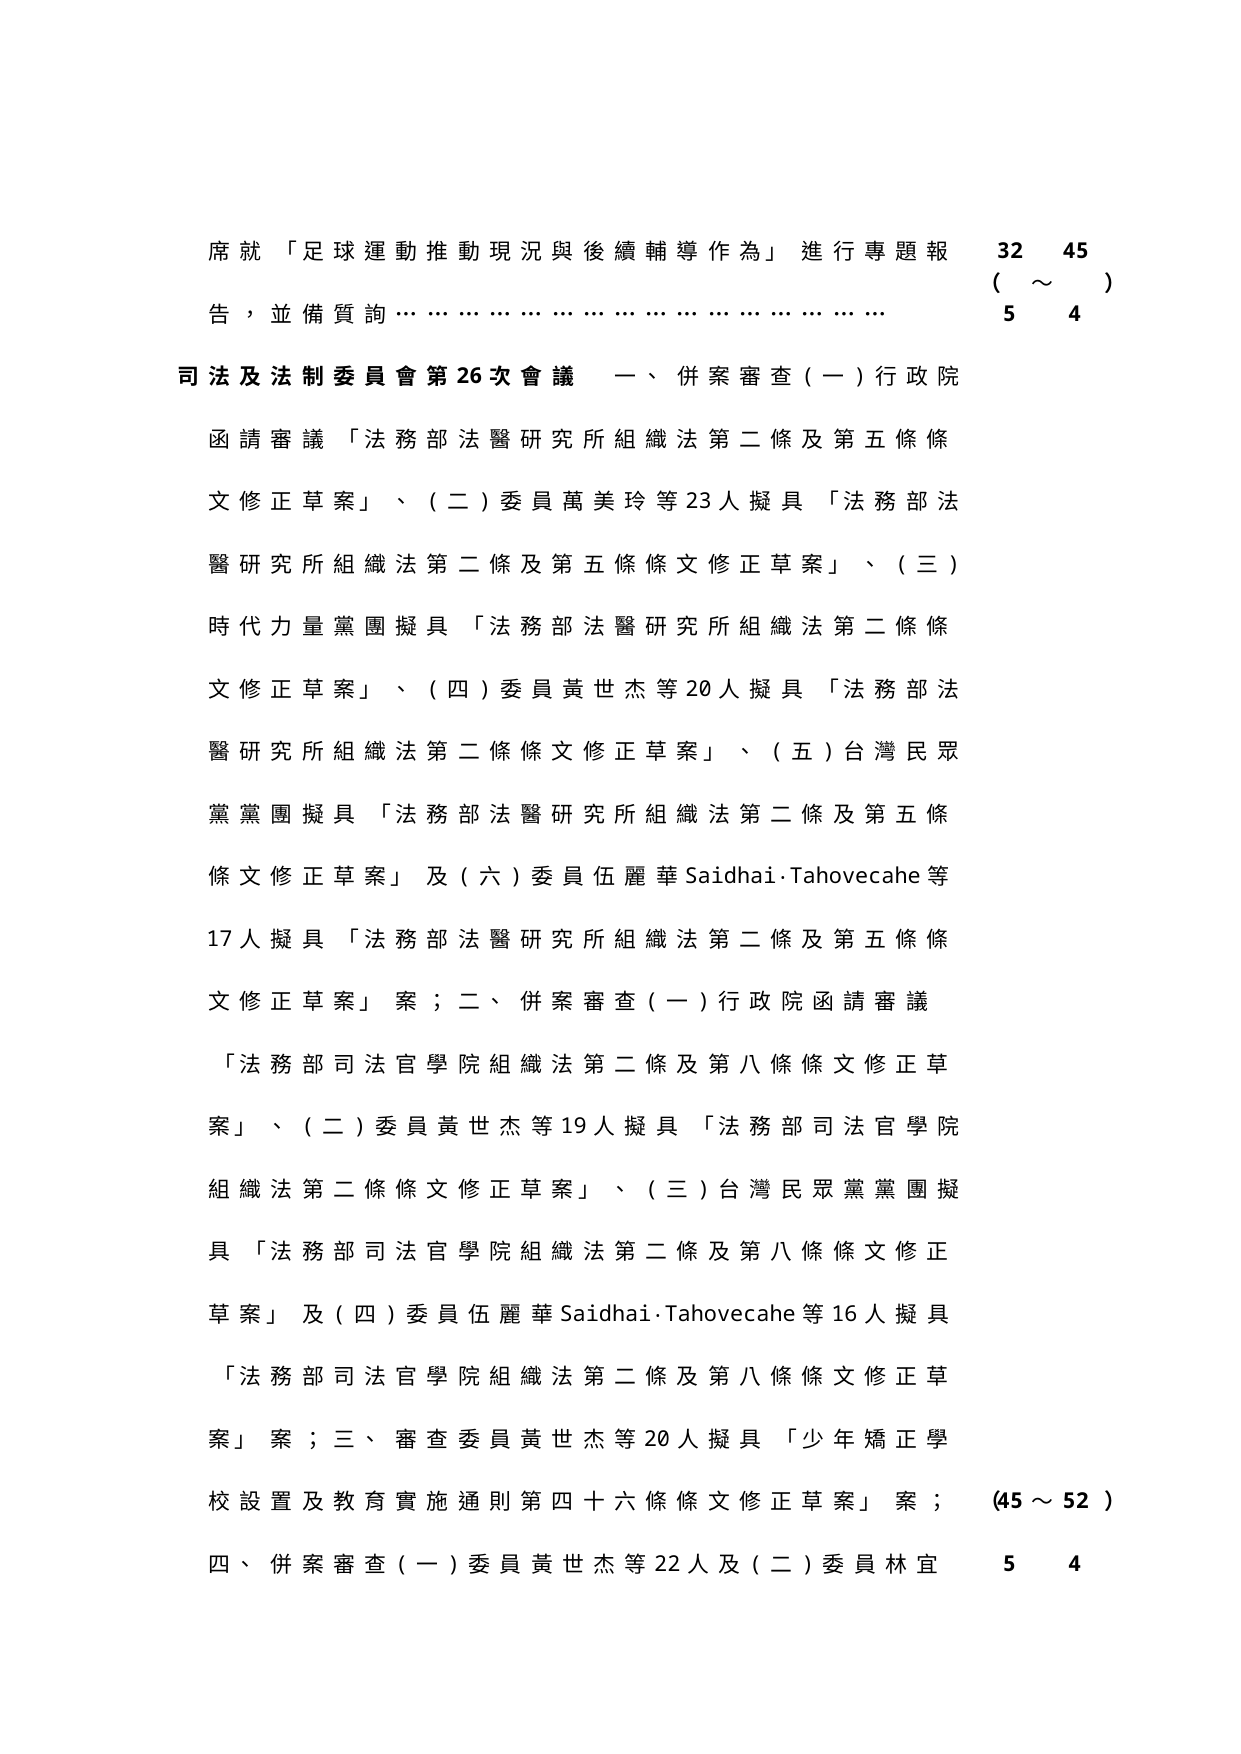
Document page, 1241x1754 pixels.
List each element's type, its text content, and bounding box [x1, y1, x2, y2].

table_cell 席就「足球運動推動現況與後續輔導作為」進行專題報告，並備質詢………………………………………… [150, 219, 967, 344]
table_cell 455 [986, 344, 1023, 1594]
table_cell （ [967, 219, 986, 344]
table_cell 325 [986, 219, 1023, 344]
table_cell ～ [1023, 219, 1053, 344]
table_cell 524 [1053, 344, 1091, 1594]
table_cell ） [1091, 344, 1108, 1594]
table_cell （ [967, 344, 986, 1594]
table_cell ） [1091, 219, 1108, 344]
table_cell 司法及法制委員會第26次會議 一、併案審查(一)行政院函請審議「法務部法醫研究所組織法第二條及第五條條文修正草案」、(二)委員萬美玲等23人擬具「法務部法醫研究所組織法第二條及第五條條文修正草案」、(三)時代力量黨團擬具「法務部法醫研究所組織法第二條條文修正草案」、(四)委員黃世杰等20人擬具「法務部法醫研究所組織法第二條條文修正草案」、(五)台灣民眾黨黨團擬具「法務部法醫研究所組織法第二條及第五條條文修正草案」及(六)委員伍麗華Saidhai‧Tahovecahe等17人擬具「法務部法醫研究所組織法第二條及第五條條文修正草案」案；二、併案審查(一)行政院函請審議「法務部司法官學院組織法第二條及第八條條文修正草案」、(二)委員黃世杰等19人擬具「法務部司法官學院組織法第二條條文修正草案」、(三)台灣民眾黨黨團擬具「法務部司法官學院組織法第二條及第八條條文修正草案」及(四)委員伍麗華Saidhai‧Tahovecahe等16人擬具「法務部司法官學院組織法第二條及第八條條文修正草案」案；三、審查委員黃世杰等20人擬具「少年矯正學校設置及教育實施通則第四十六條條文修正草案」案；四、併案審查(一)委員黃世杰等22人及(二)委員林宜 [150, 344, 967, 1594]
table_cell 454 [1053, 219, 1091, 344]
table_cell ～ [1023, 344, 1053, 1594]
